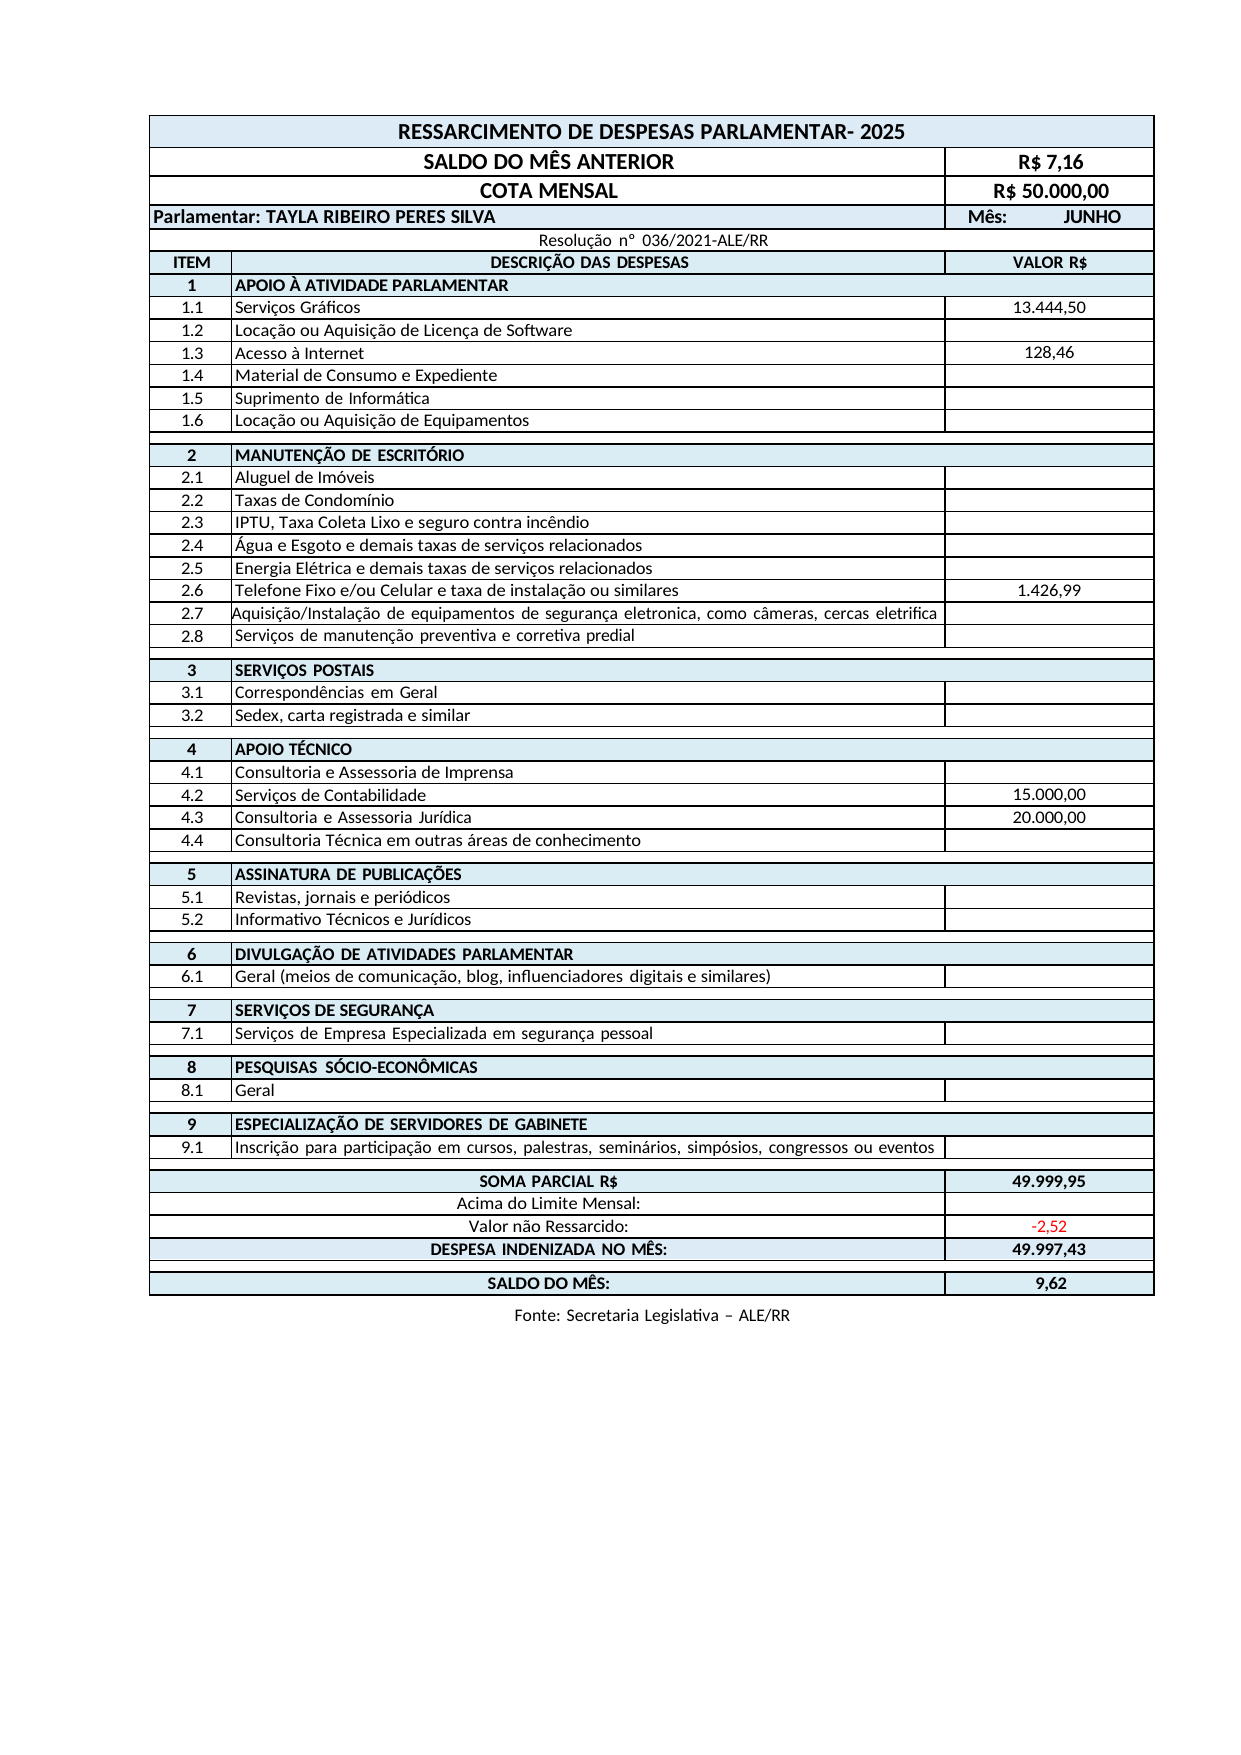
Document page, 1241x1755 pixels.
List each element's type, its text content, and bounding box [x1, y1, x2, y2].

table_cell SALDO DO MÊS ANTERIOR [150, 148, 944, 175]
table_cell 2.3 [150, 512, 231, 533]
table_cell 49.999,95 [946, 1171, 1153, 1192]
table_cell [946, 365, 1153, 386]
table_cell SERVIÇOS POSTAIS [232, 660, 1153, 681]
table_cell 2.6 [150, 580, 231, 601]
table_cell [946, 909, 1153, 930]
table_cell Telefone Fixo e/ou Celular e taxa de instalação ou similares [232, 580, 944, 601]
table_cell 1.5 [150, 388, 231, 409]
text Fonte: Secretaria Legislativa – ALE/RR [148, 1304, 1157, 1326]
table_cell [150, 852, 1153, 862]
table_cell [946, 762, 1153, 783]
table_cell APOIO TÉCNICO [232, 739, 1153, 760]
table_cell [150, 1045, 1153, 1055]
table_cell 3 [150, 660, 231, 681]
table_cell Locação ou Aquisição de Equipamentos [232, 410, 944, 431]
table_cell DESCRIÇÃO DAS DESPESAS [232, 252, 944, 273]
table_cell 3.1 [150, 682, 231, 703]
table_cell [946, 1023, 1153, 1044]
table_cell Informativo Técnicos e Jurídicos [232, 909, 944, 930]
table_cell [946, 830, 1153, 851]
table_cell Acima do Limite Mensal: [150, 1193, 944, 1214]
table_cell Correspondências em Geral [232, 682, 944, 703]
table_cell 2.4 [150, 535, 231, 556]
table_cell 9 [150, 1114, 231, 1135]
table_cell 1 [150, 275, 231, 296]
table_cell 1.3 [150, 342, 231, 363]
table_cell SOMA PARCIAL R$ [150, 1171, 944, 1192]
table_cell [946, 886, 1153, 907]
table_cell 49.997,43 [946, 1239, 1153, 1259]
table_cell [150, 988, 1153, 998]
table_cell 2.5 [150, 558, 231, 578]
table_cell 6.1 [150, 966, 231, 987]
table_cell Taxas de Condomínio [232, 490, 944, 511]
table_cell DIVULGAÇÃO DE ATIVIDADES PARLAMENTAR [232, 943, 1153, 964]
table_cell Serviços de manutenção preventiva e corretiva predial [232, 625, 944, 646]
table_header RESSARCIMENTO DE DESPESAS PARLAMENTAR- 2025 [150, 116, 1153, 147]
table_cell [946, 682, 1153, 703]
table_cell 7.1 [150, 1023, 231, 1044]
table_cell [946, 320, 1153, 341]
table_cell [946, 705, 1153, 726]
table_cell [946, 388, 1153, 409]
table_cell SALDO DO MÊS: [150, 1273, 944, 1294]
table_cell 9.1 [150, 1137, 231, 1157]
table_cell Mês: JUNHO [946, 206, 1153, 228]
table_cell DESPESA INDENIZADA NO MÊS: [150, 1239, 944, 1259]
table_cell 15.000,00 [946, 784, 1153, 805]
table_cell 2.7 [150, 603, 231, 624]
table_cell VALOR R$ [946, 252, 1153, 273]
table_cell 128,46 [946, 342, 1153, 363]
table_cell 5 [150, 864, 231, 885]
table_cell [946, 490, 1153, 511]
table_cell Material de Consumo e Expediente [232, 365, 944, 386]
table_cell R$ 50.000,00 [946, 177, 1153, 204]
table_cell [150, 932, 1153, 942]
table_cell [150, 727, 1153, 737]
table_cell [150, 1159, 1153, 1169]
table_cell 4.2 [150, 784, 231, 805]
table_cell Revistas, jornais e periódicos [232, 886, 944, 907]
table_cell Parlamentar: TAYLA RIBEIRO PERES SILVA [150, 206, 944, 228]
table_cell Energia Elétrica e demais taxas de serviços relacionados [232, 558, 944, 578]
table_cell IPTU, Taxa Coleta Lixo e seguro contra incêndio [232, 512, 944, 533]
table_cell [946, 1137, 1153, 1157]
table_cell 1.426,99 [946, 580, 1153, 601]
table_cell Consultoria e Assessoria de Imprensa [232, 762, 944, 783]
table_cell R$ 7,16 [946, 148, 1153, 175]
table_cell 3.2 [150, 705, 231, 726]
table_cell COTA MENSAL [150, 177, 944, 204]
table_cell ESPECIALIZAÇÃO DE SERVIDORES DE GABINETE [232, 1114, 1153, 1135]
table_cell 8 [150, 1057, 231, 1078]
table_cell SERVIÇOS DE SEGURANÇA [232, 1000, 1153, 1021]
table_cell PESQUISAS SÓCIO-ECONÔMICAS [232, 1057, 1153, 1078]
table_cell 20.000,00 [946, 807, 1153, 828]
table_cell [150, 1102, 1153, 1112]
table_cell 9,62 [946, 1273, 1153, 1294]
table_cell Aluguel de Imóveis [232, 467, 944, 488]
table_cell 4.4 [150, 830, 231, 851]
table_cell 4 [150, 739, 231, 760]
table_cell [946, 1080, 1153, 1101]
table_cell 8.1 [150, 1080, 231, 1101]
table_cell -2,52 [946, 1216, 1153, 1237]
table_cell [150, 648, 1153, 658]
table_cell Sedex, carta registrada e similar [232, 705, 944, 726]
table_cell [946, 603, 1153, 624]
table_cell Geral (meios de comunicação, blog, influenciadores digitais e similares) [232, 966, 944, 987]
table_cell [946, 467, 1153, 488]
table_cell [150, 1261, 1153, 1271]
table_cell Acesso à Internet [232, 342, 944, 363]
table_cell 5.1 [150, 886, 231, 907]
table_cell [946, 625, 1153, 646]
table_cell 4.1 [150, 762, 231, 783]
table_cell 6 [150, 943, 231, 964]
table_cell Serviços de Contabilidade [232, 784, 944, 805]
table_cell 5.2 [150, 909, 231, 930]
table_cell [946, 512, 1153, 533]
table_cell ITEM [150, 252, 231, 273]
table_cell APOIO À ATIVIDADE PARLAMENTAR [232, 275, 1153, 296]
table_cell [946, 558, 1153, 578]
table_cell Geral [232, 1080, 944, 1101]
table_cell Locação ou Aquisição de Licença de Software [232, 320, 944, 341]
table_cell 13.444,50 [946, 297, 1153, 318]
table_cell 7 [150, 1000, 231, 1021]
table_cell [946, 410, 1153, 431]
table_cell 1.2 [150, 320, 231, 341]
table_cell [946, 1193, 1153, 1214]
table_cell Consultoria Técnica em outras áreas de conhecimento [232, 830, 944, 851]
table_cell Consultoria e Assessoria Jurídica [232, 807, 944, 828]
table_cell 1.4 [150, 365, 231, 386]
table_cell 1.1 [150, 297, 231, 318]
table_cell 2 [150, 445, 231, 466]
table_cell Inscrição para participação em cursos, palestras, seminários, simpósios, congressos ou eventos [232, 1137, 944, 1157]
table_cell Resolução nº 036/2021-ALE/RR [150, 230, 1153, 250]
table_cell 4.3 [150, 807, 231, 828]
table_cell Serviços Gráficos [232, 297, 944, 318]
table_cell [946, 535, 1153, 556]
table_cell [946, 966, 1153, 987]
table_cell 1.6 [150, 410, 231, 431]
table_cell MANUTENÇÃO DE ESCRITÓRIO [232, 445, 1153, 466]
table_cell Valor não Ressarcido: [150, 1216, 944, 1237]
table_cell Suprimento de Informática [232, 388, 944, 409]
table_cell Aquisição/Instalação de equipamentos de segurança eletronica, como câmeras, cercas eletrifica [232, 603, 944, 624]
table_cell 2.8 [150, 625, 231, 646]
table_cell Água e Esgoto e demais taxas de serviços relacionados [232, 535, 944, 556]
table_cell ASSINATURA DE PUBLICAÇÕES [232, 864, 1153, 885]
table_cell 2.1 [150, 467, 231, 488]
table_cell 2.2 [150, 490, 231, 511]
table_cell Serviços de Empresa Especializada em segurança pessoal [232, 1023, 944, 1044]
table_cell [150, 433, 1153, 443]
